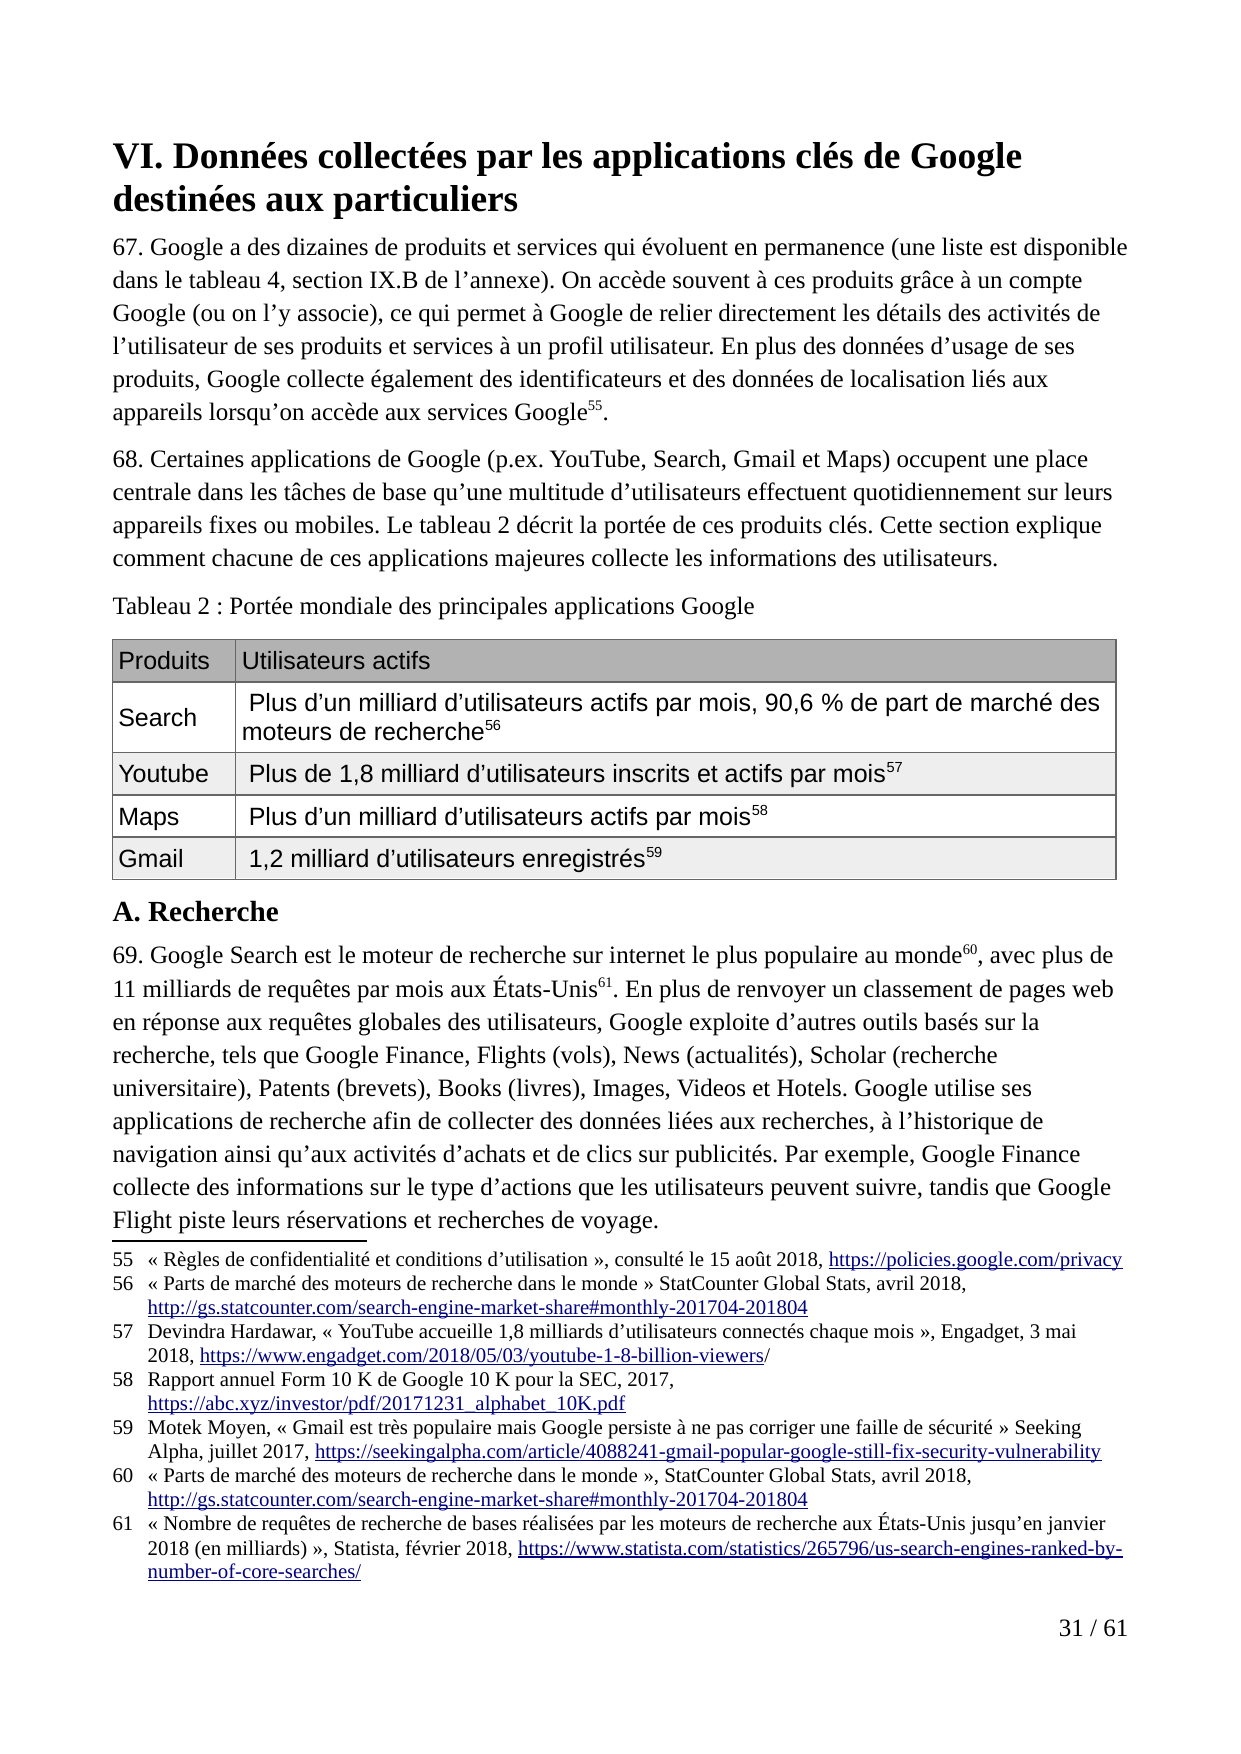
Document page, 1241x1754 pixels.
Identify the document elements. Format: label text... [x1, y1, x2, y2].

text « Règles de confidentialité et conditions d’utilisation », consulté le 15 août 2018, https://policies.google.com/privacy [112, 1247, 1128, 1271]
table_cell Gmail [113, 838, 235, 878]
text 69. Google Search est le moteur de recherche sur internet le plus populaire au monde, avec plus de 11 milliards de requêtes par mois aux États-Unis. En plus de renvoyer un classement de pages web en réponse aux requêtes globales des utilisateurs, Google exploite d’autres outils basés sur la recherche, tels que Google Finance, Flights (vols), News (actualités), Scholar (recherche universitaire), Patents (brevets), Books (livres), Images, Videos et Hotels. Google utilise ses applications de recherche afin de collecter des données liées aux recherches, à l’historique de navigation ainsi qu’aux activités d’achats et de clics sur publicités. Par exemple, Google Finance collecte des informations sur le type d’actions que les utilisateurs peuvent suivre, tandis que Google Flight piste leurs réservations et recherches de voyage. [112, 941, 1128, 1233]
table_cell Plus d’un milliard d’utilisateurs actifs par mois [236, 796, 1115, 836]
table_cell Youtube [113, 753, 235, 794]
text 67. Google a des dizaines de produits et services qui évoluent en permanence (une liste est disponible dans le tableau 4, section IX.B de l’annexe). On accède souvent à ces produits grâce à un compte Google (ou on l’y associe), ce qui permet à Google de relier directement les détails des activités de l’utilisateur de ses produits et services à un profil utilisateur. En plus des données d’usage de ses produits, Google collecte également des identificateurs et des données de localisation liés aux appareils lorsqu’on accède aux services Google. [112, 232, 1128, 426]
text 68. Certaines applications de Google (p.ex. YouTube, Search, Gmail et Maps) occupent une place centrale dans les tâches de base qu’une multitude d’utilisateurs effectuent quotidiennement sur leurs appareils fixes ou mobiles. Le tableau 2 décrit la portée de ces produits clés. Cette section explique comment chacune de ces applications majeures collecte les informations des utilisateurs. [112, 444, 1128, 572]
subtitle VI. Données collectées par les applications clés de Google destinées aux particuliers [112, 133, 1128, 219]
table_header Produits [113, 640, 235, 681]
table_cell Maps [113, 796, 235, 836]
table_header Utilisateurs actifs [236, 640, 1115, 681]
table_cell Plus d’un milliard d’utilisateurs actifs par mois, 90,6 % de part de marché des moteurs de recherche [236, 683, 1115, 752]
subtitle A. Recherche [112, 894, 1128, 928]
table_cell Search [113, 683, 235, 752]
text « Nombre de requêtes de recherche de bases réalisées par les moteurs de recherche aux États-Unis jusqu’en janvier 2018 (en milliards) », Statista, février 2018, https://www.statista.com/statistics/265796/us-search-engines-ranked-by-number-of-core-searches/ [112, 1511, 1128, 1583]
table_cell 1,2 milliard d’utilisateurs enregistrés [236, 838, 1115, 878]
table_cell Plus de 1,8 milliard d’utilisateurs inscrits et actifs par mois [236, 753, 1115, 794]
text « Parts de marché des moteurs de recherche dans le monde », StatCounter Global Stats, avril 2018, http://gs.statcounter.com/search-engine-market-share#monthly-201704-201804 [112, 1463, 1128, 1511]
text Tableau 2 : Portée mondiale des principales applications Google [112, 591, 1128, 620]
